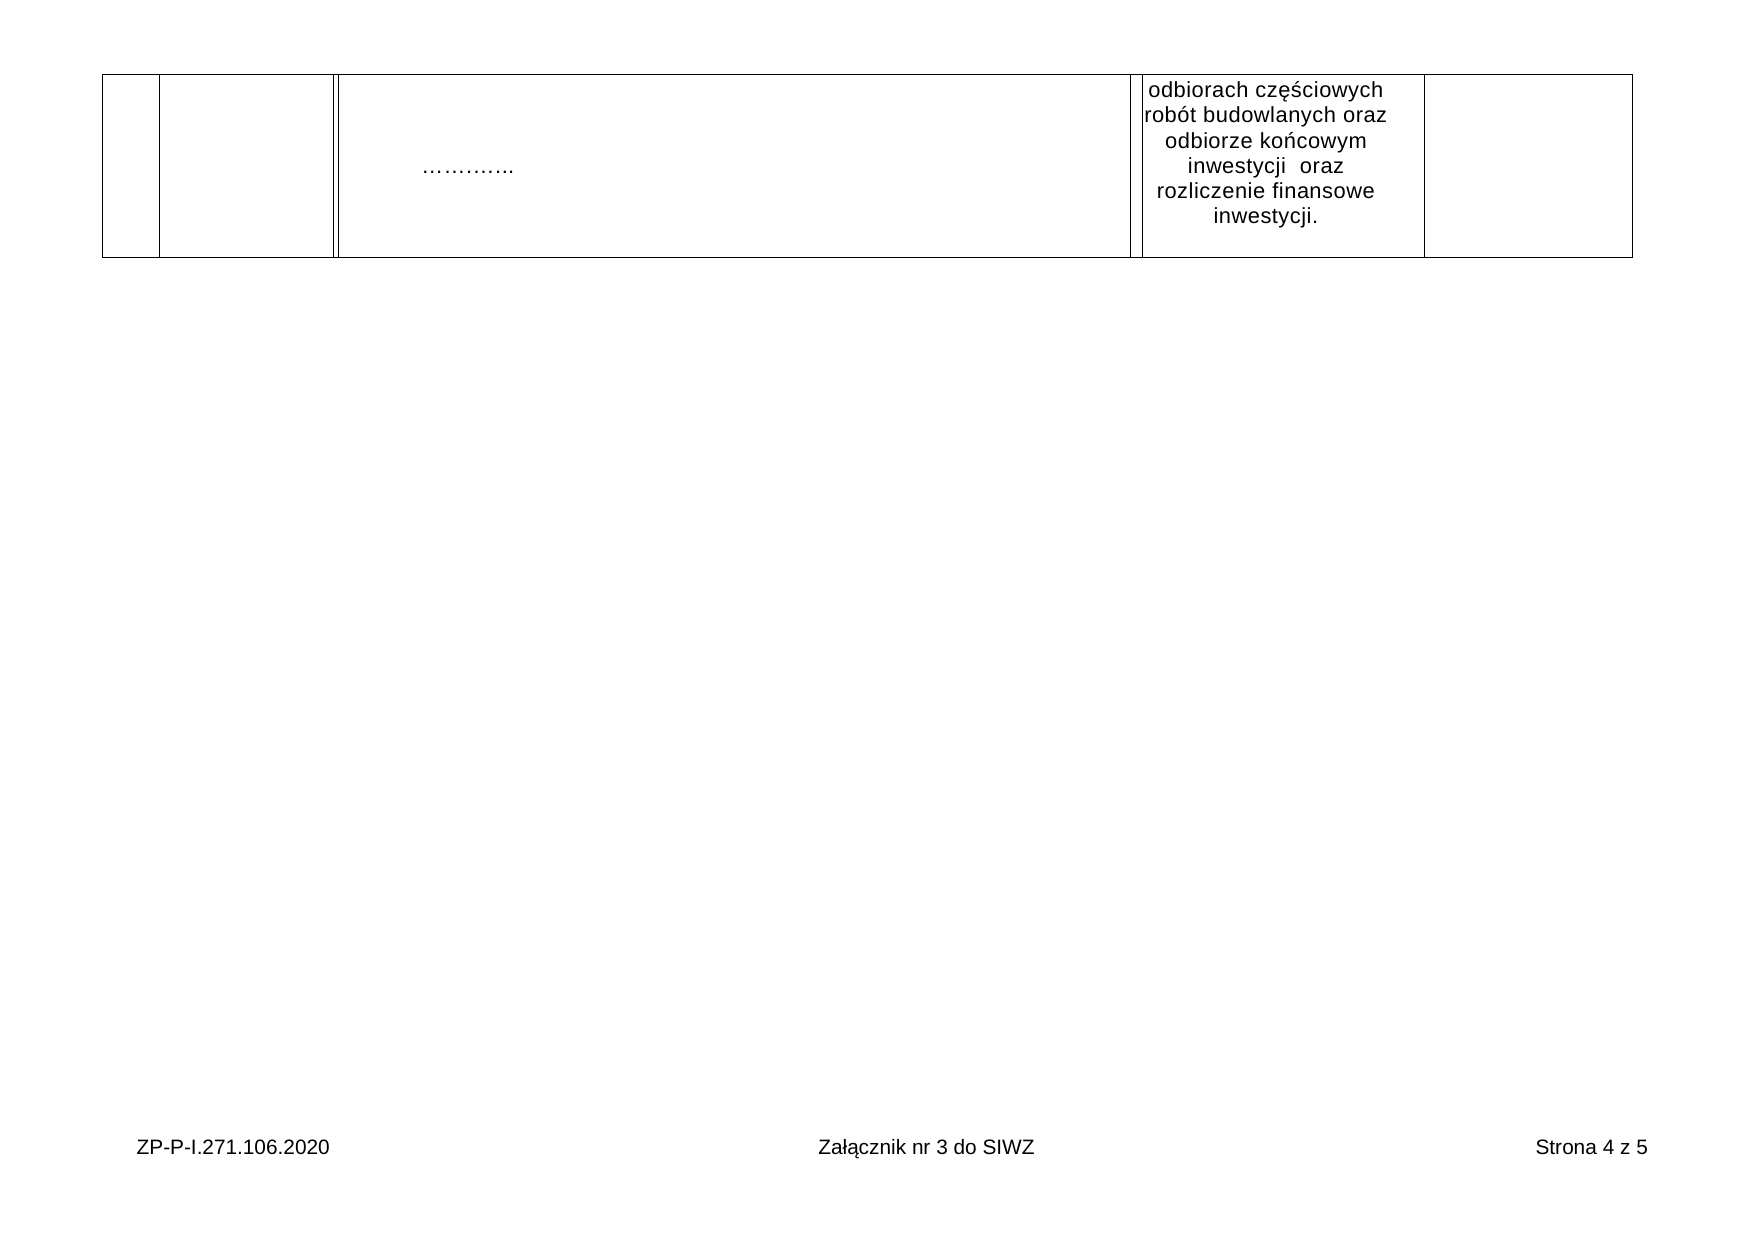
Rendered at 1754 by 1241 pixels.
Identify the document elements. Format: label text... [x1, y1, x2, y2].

table_cell [1425, 75, 1632, 257]
table_cell …….…... [339, 75, 1130, 257]
table_cell 1 [103, 75, 159, 257]
table_cell ……………………………../kierownik/ dyrektor kontraktu [160, 75, 333, 257]
table_cell [1131, 75, 1142, 257]
table_cell [334, 75, 338, 257]
table_cell - kierowanie kontraktem inwestycyjnym realizowanym w formule „projektuj i buduj” nieprzerwanie przez cały okres trwania kontraktu, - koordynacja prac projektowych, uczestniczenie w odbiorach dokumentacji projektowej, - koordynacja procesu inwestycyjnego, czynności z podwykonawcami, - rozliczenia finansowe, -uczestniczenie w odbiorach częściowych robót budowlanych oraz odbiorze końcowym inwestycji oraz rozliczenie finansowe inwestycji. [1143, 75, 1424, 257]
